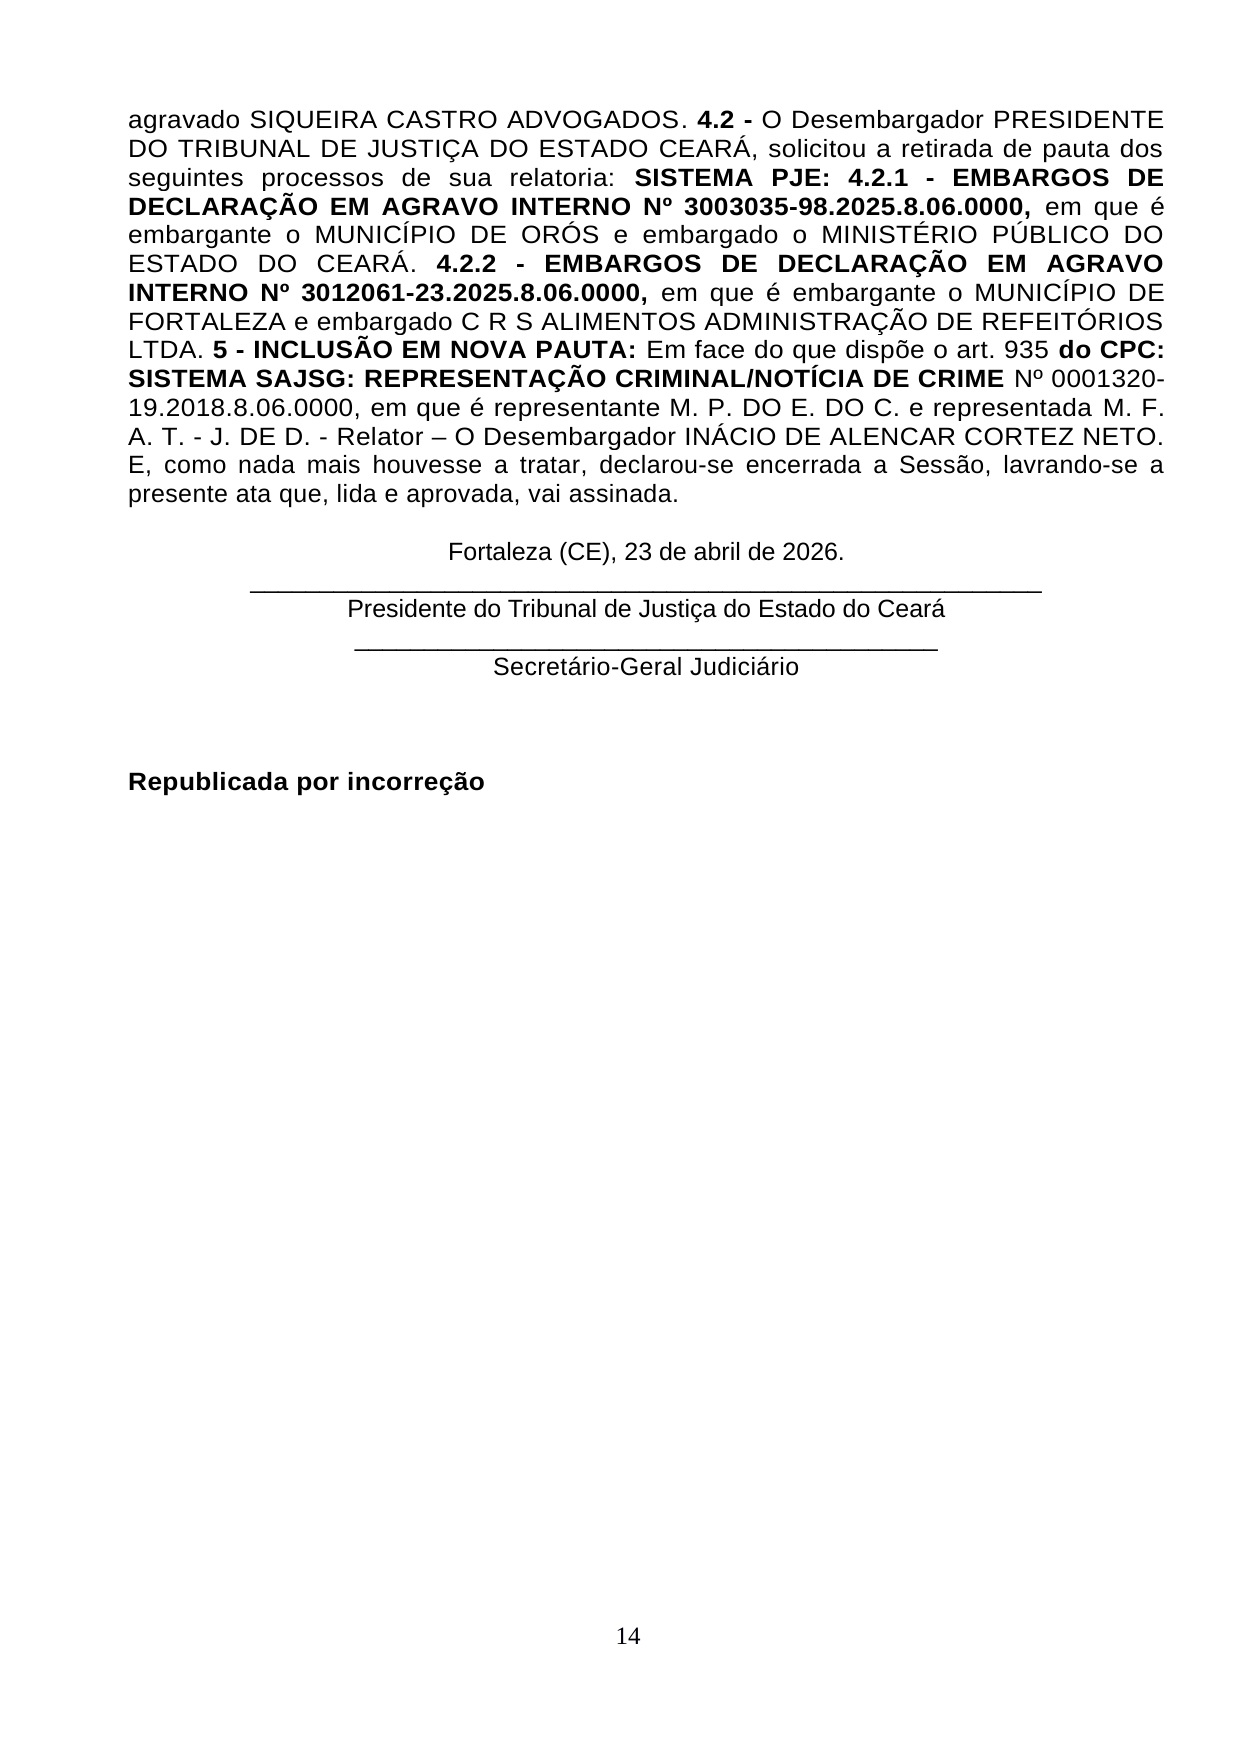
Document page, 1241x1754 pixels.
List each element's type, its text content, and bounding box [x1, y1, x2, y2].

text Secretário-Geral Judiciário [128, 651, 1165, 680]
text __________________________________________ [128, 623, 1165, 651]
text Fortaleza (CE), 23 de abril de 2026. [128, 536, 1165, 565]
text _________________________________________________________ [128, 565, 1165, 594]
text Republicada por incorreção [128, 766, 1165, 795]
text Presidente do Tribunal de Justiça do Estado do Ceará [128, 594, 1165, 623]
text agravado SIQUEIRA CASTRO ADVOGADOS. 4.2 - O Desembargador PRESIDENTE DO TRIBUNAL DE JUSTIÇA DO ESTADO CEARÁ, solicitou a retirada de pauta dos seguintes processos de sua relatoria: SISTEMA PJE: 4.2.1 - EMBARGOS DE DECLARAÇÃO EM AGRAVO INTERNO Nº 3003035-98.2025.8.06.0000, em que é embargante o MUNICÍPIO DE ORÓS e embargado o MINISTÉRIO PÚBLICO DO ESTADO DO CEARÁ. 4.2.2 - EMBARGOS DE DECLARAÇÃO EM AGRAVO INTERNO Nº 3012061-23.2025.8.06.0000, em que é embargante o MUNICÍPIO DE FORTALEZA e embargado C R S ALIMENTOS ADMINISTRAÇÃO DE REFEITÓRIOS LTDA. 5 - INCLUSÃO EM NOVA PAUTA: Em face do que dispõe o art. 935 do CPC: SISTEMA SAJSG: REPRESENTAÇÃO CRIMINAL/NOTÍCIA DE CRIME Nº 0001320-19.2018.8.06.0000, em que é representante M. P. DO E. DO C. e representada M. F. A. T. - J. DE D. - Relator – O Desembargador INÁCIO DE ALENCAR CORTEZ NETO. E, como nada mais houvesse a tratar, declarou-se encerrada a Sessão, lavrando-se a presente ata que, lida e aprovada, vai assinada. [128, 105, 1165, 508]
